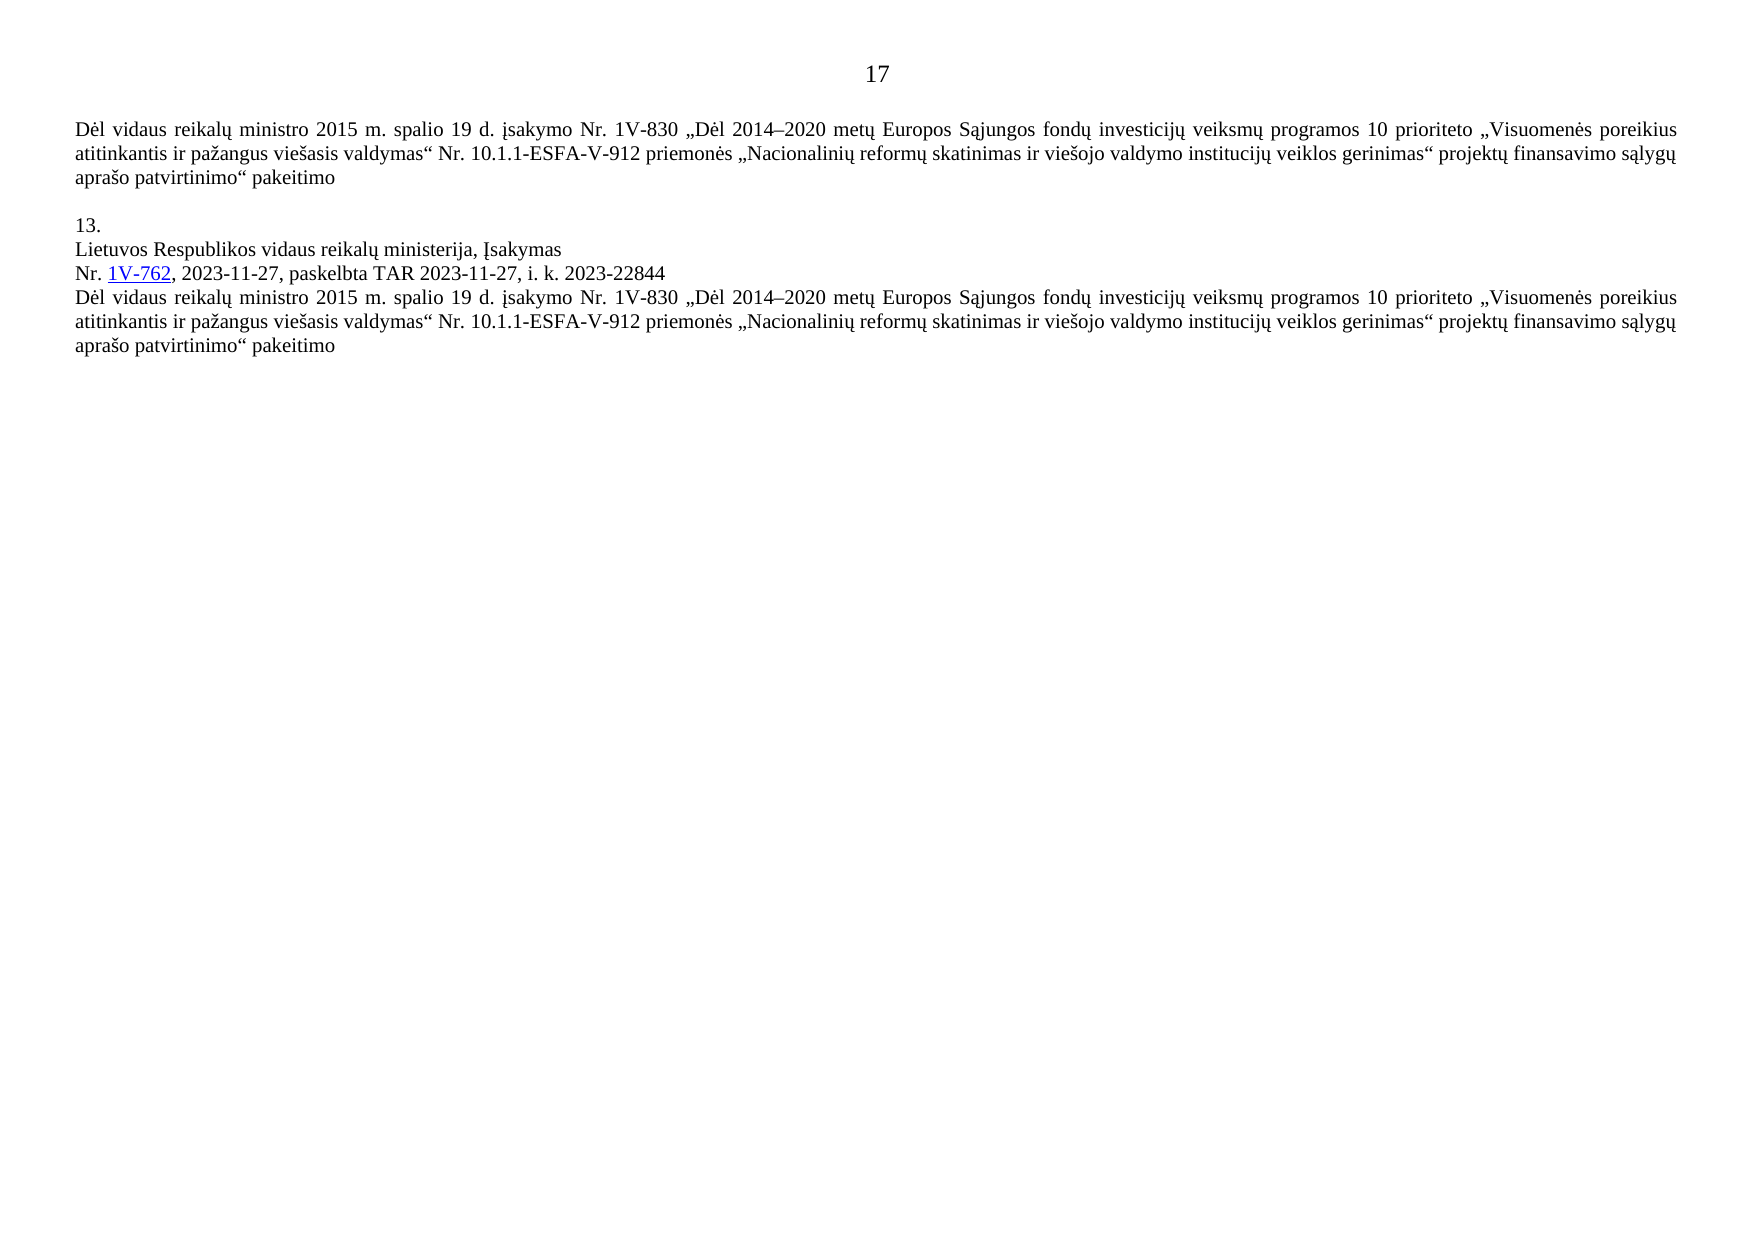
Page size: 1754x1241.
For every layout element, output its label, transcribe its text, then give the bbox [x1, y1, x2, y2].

text Nr. 1V-762, 2023-11-27, paskelbta TAR 2023-11-27, i. k. 2023-22844 [75, 261, 1679, 285]
text Lietuvos Respublikos vidaus reikalų ministerija, Įsakymas [75, 237, 1679, 261]
text Dėl vidaus reikalų ministro 2015 m. spalio 19 d. įsakymo Nr. 1V-830 „Dėl 2014–2020 metų Europos Sąjungos fondų investicijų veiksmų programos 10 prioriteto „Visuomenės poreikius atitinkantis ir pažangus viešasis valdymas“ Nr. 10.1.1-ESFA-V-912 priemonės „Nacionalinių reformų skatinimas ir viešojo valdymo institucijų veiklos gerinimas“ projektų finansavimo sąlygų aprašo patvirtinimo“ pakeitimo [75, 117, 1679, 189]
text 13. [75, 213, 1679, 237]
text Dėl vidaus reikalų ministro 2015 m. spalio 19 d. įsakymo Nr. 1V-830 „Dėl 2014–2020 metų Europos Sąjungos fondų investicijų veiksmų programos 10 prioriteto „Visuomenės poreikius atitinkantis ir pažangus viešasis valdymas“ Nr. 10.1.1-ESFA-V-912 priemonės „Nacionalinių reformų skatinimas ir viešojo valdymo institucijų veiklos gerinimas“ projektų finansavimo sąlygų aprašo patvirtinimo“ pakeitimo [75, 285, 1679, 357]
